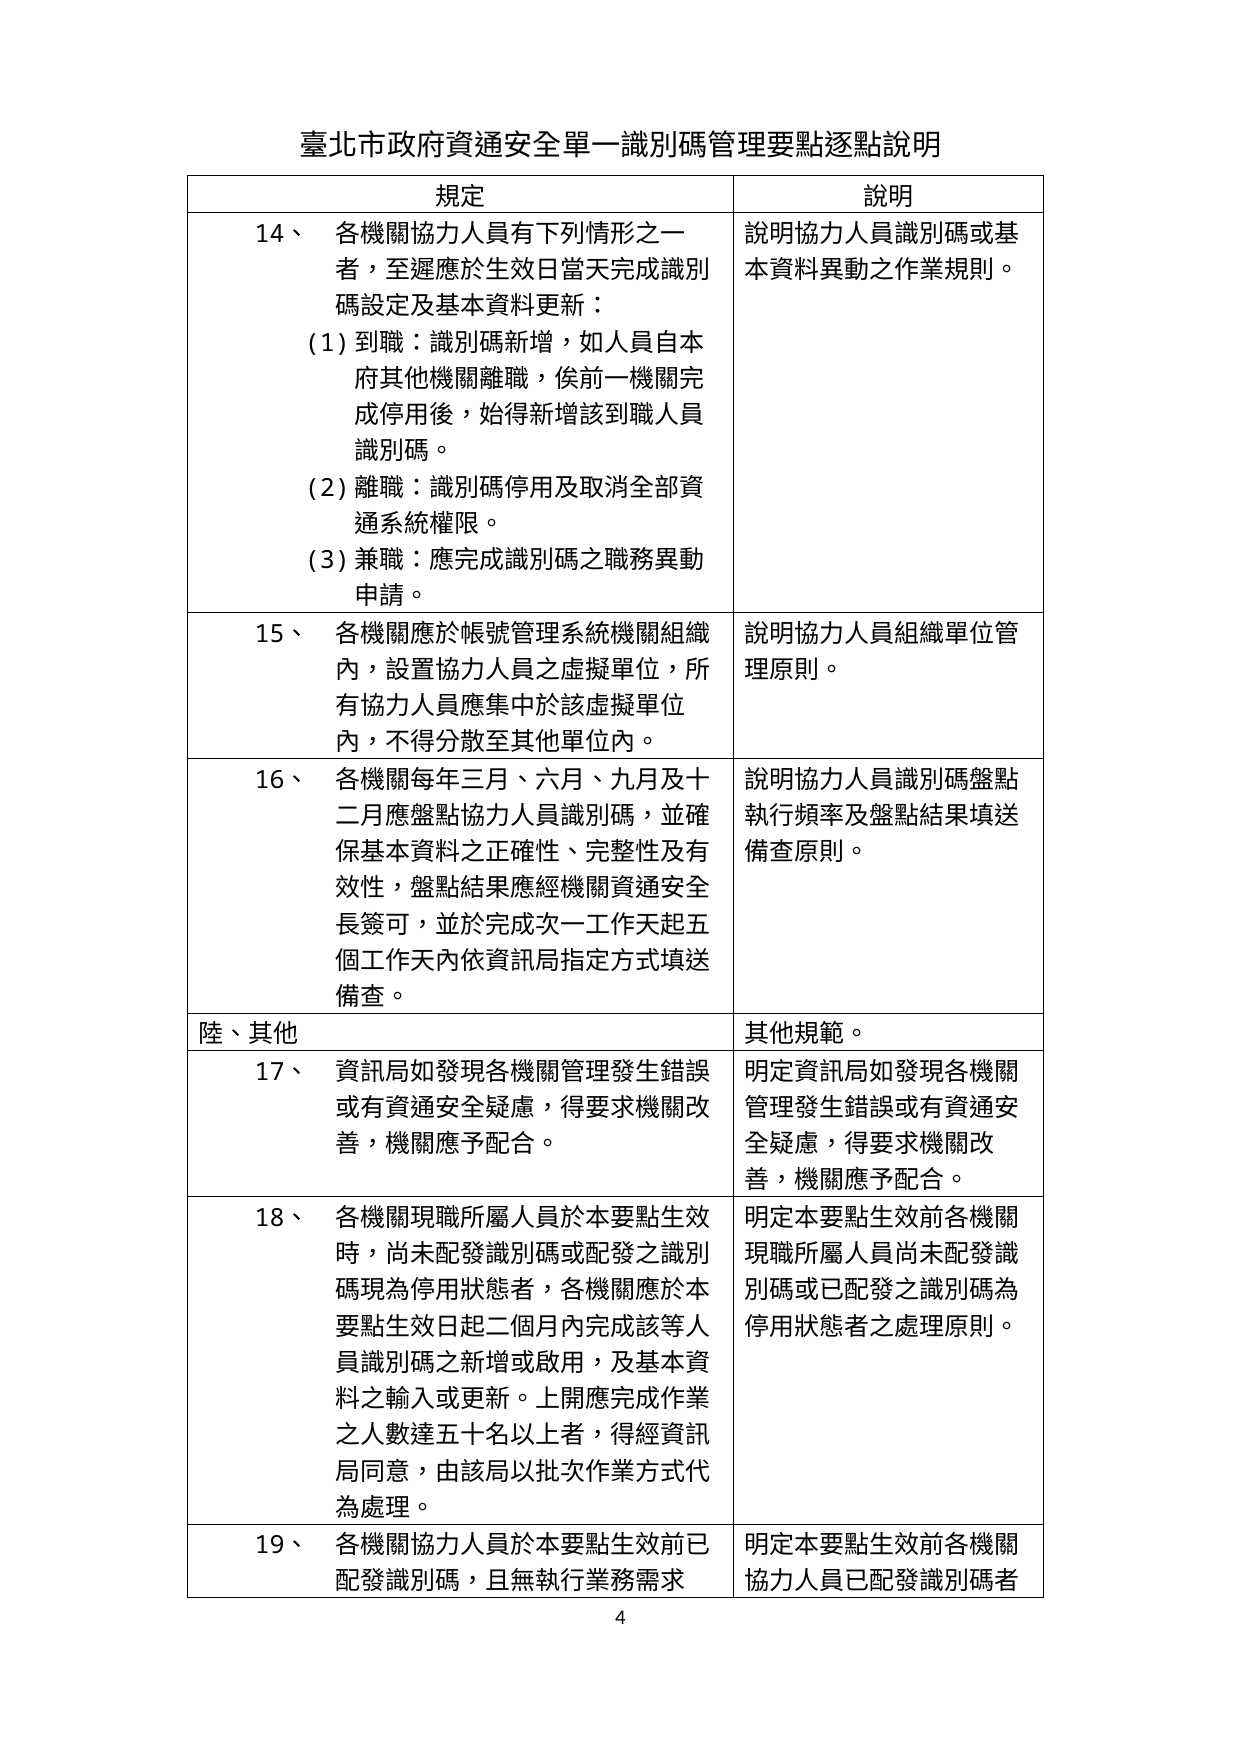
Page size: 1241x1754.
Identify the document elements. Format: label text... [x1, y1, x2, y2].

table_cell 明定本要點生效前各機關協力人員已配發識別碼者 [734, 1525, 1043, 1597]
table_cell 各機關應於帳號管理系統機關組織內，設置協力人員之虛擬單位，所有協力人員應集中於該虛擬單位內，不得分散至其他單位內。 [188, 613, 733, 758]
table_cell 說明協力人員組織單位管理原則。 [734, 613, 1043, 758]
table_cell 其他規範。 [734, 1014, 1043, 1050]
table_cell 明定本要點生效前各機關現職所屬人員尚未配發識別碼或已配發之識別碼為停用狀態者之處理原則。 [734, 1197, 1043, 1523]
table_header 規定 [188, 176, 733, 212]
table_cell 各機關協力人員於本要點生效前已配發識別碼，且無執行業務需求 [188, 1525, 733, 1597]
table_cell 各機關現職所屬人員於本要點生效時，尚未配發識別碼或配發之識別碼現為停用狀態者，各機關應於本要點生效日起二個月內完成該等人員識別碼之新增或啟用，及基本資料之輸入或更新。上開應完成作業之人數達五十名以上者，得經資訊局同意，由該局以批次作業方式代為處理。 [188, 1197, 733, 1523]
table_cell 各機關協力人員有下列情形之一者，至遲應於生效日當天完成識別碼設定及基本資料更新： 到職：識別碼新增，如人員自本府其他機關離職，俟前一機關完成停用後，始得新增該到職人員識別碼。 離職：識別碼停用及取消全部資通系統權限。 兼職：應完成識別碼之職務異動申請。 [188, 213, 733, 612]
table_cell 說明協力人員識別碼或基本資料異動之作業規則。 [734, 213, 1043, 612]
table_cell 各機關每年三月、六月、九月及十二月應盤點協力人員識別碼，並確保基本資料之正確性、完整性及有效性，盤點結果應經機關資通安全長簽可，並於完成次一工作天起五個工作天內依資訊局指定方式填送備查。 [188, 759, 733, 1013]
table_cell 資訊局如發現各機關管理發生錯誤或有資通安全疑慮，得要求機關改善，機關應予配合。 [188, 1051, 733, 1196]
table_cell 陸、其他 [188, 1014, 733, 1050]
table_header 說明 [734, 176, 1043, 212]
table_cell 說明協力人員識別碼盤點執行頻率及盤點結果填送備查原則。 [734, 759, 1043, 1013]
table_cell 明定資訊局如發現各機關管理發生錯誤或有資通安全疑慮，得要求機關改善，機關應予配合。 [734, 1051, 1043, 1196]
